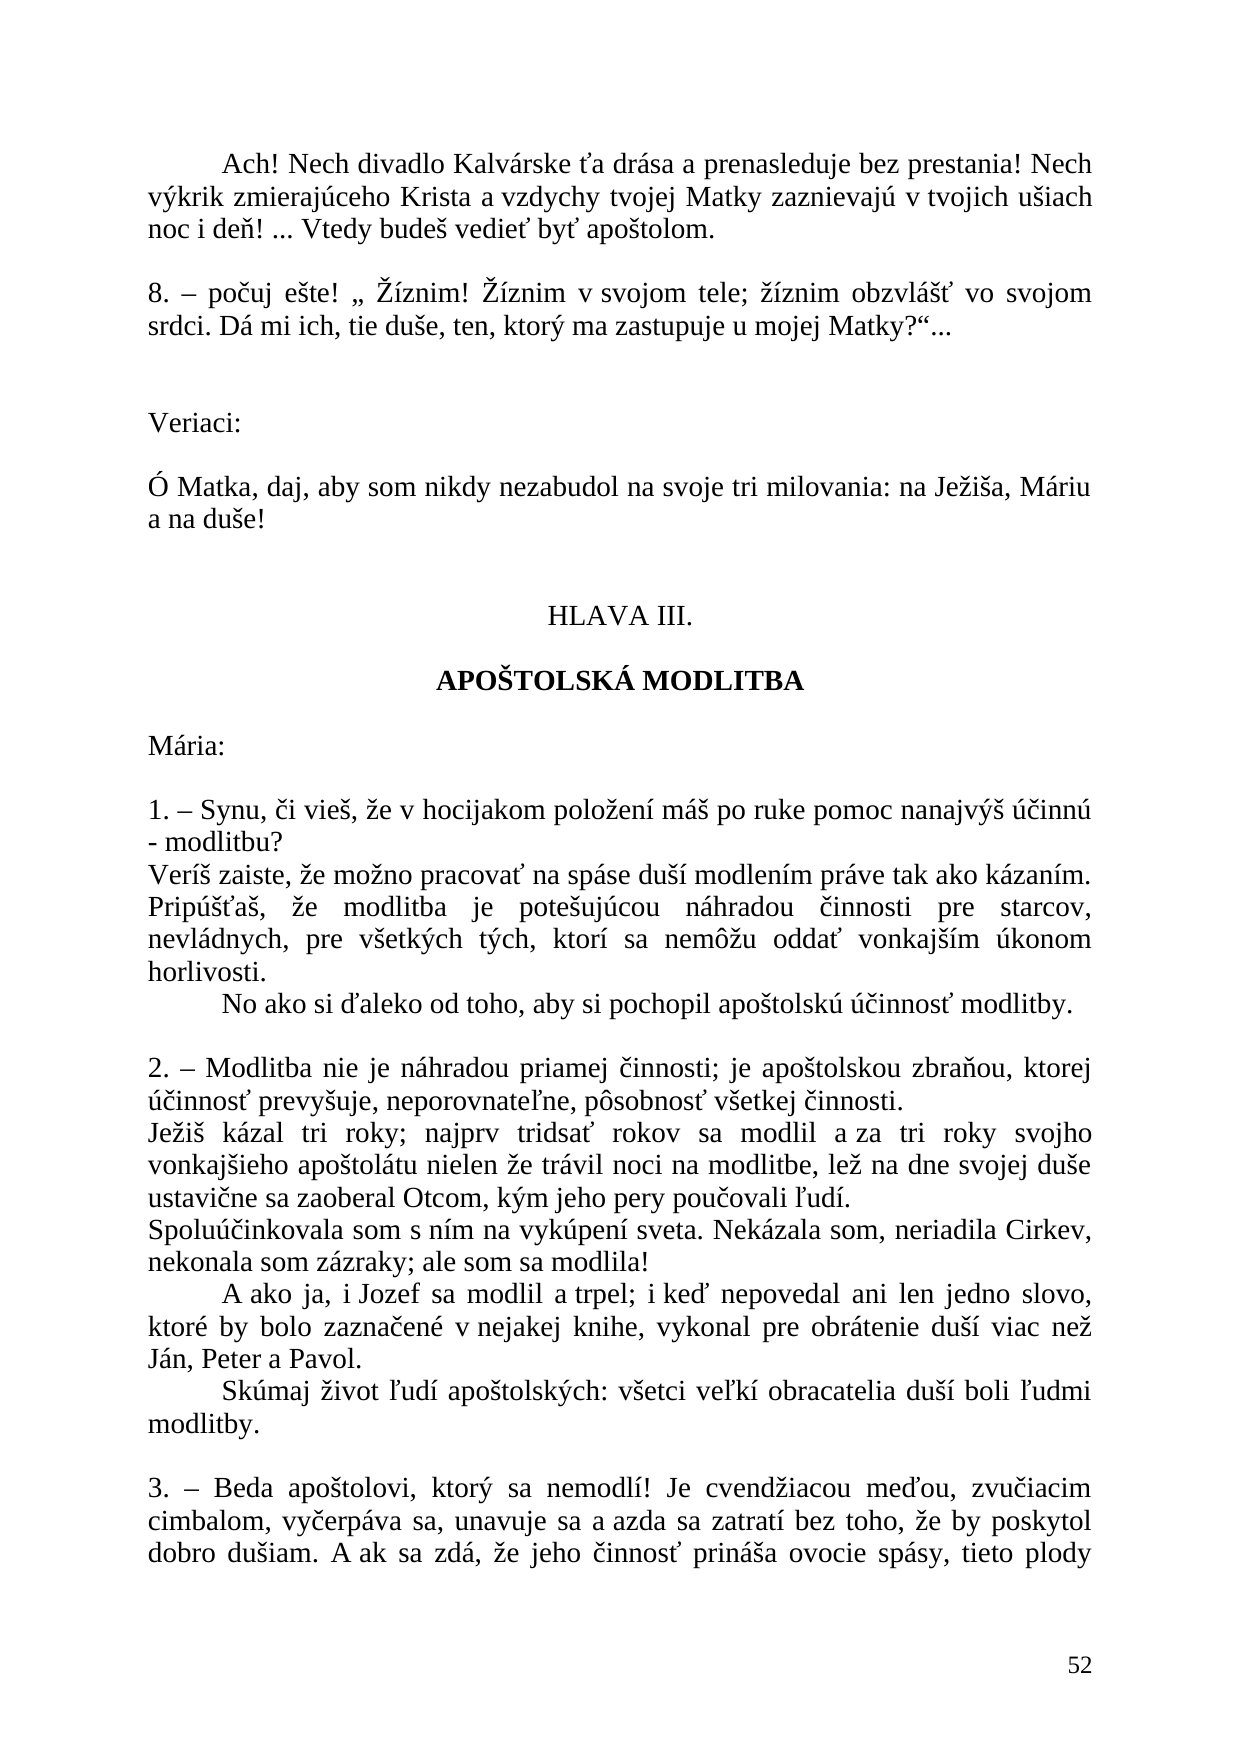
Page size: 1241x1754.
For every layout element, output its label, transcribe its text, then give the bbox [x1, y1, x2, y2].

text 8. – počuj ešte! „ Žíznim! Žíznim v svojom tele; žíznim obzvlášť vo svojom srdci. Dá mi ich, tie duše, ten, ktorý ma zastupuje u mojej Matky?“... [148, 277, 1092, 341]
text Veríš zaiste, že možno pracovať na spáse duší modlením práve tak ako kázaním. Pripúšťaš, že modlitba je potešujúcou náhradou činnosti pre starcov, nevládnych, pre všetkých tých, ktorí sa nemôžu oddať vonkajším úkonom horlivosti. [148, 858, 1092, 987]
text 2. – Modlitba nie je náhradou priamej činnosti; je apoštolskou zbraňou, ktorej účinnosť prevyšuje, neporovnateľne, pôsobnosť všetkej činnosti. [148, 1052, 1092, 1116]
text 1. – Synu, či vieš, že v hocijakom položení máš po ruke pomoc nanajvýš účinnú - modlitbu? [148, 793, 1092, 858]
text Ach! Nech divadlo Kalvárske ťa drása a prenasleduje bez prestania! Nech výkrik zmierajúceho Krista a vzdychy tvojej Matky zaznievajú v tvojich ušiach noc i deň! ... Vtedy budeš vedieť byť apoštolom. [148, 148, 1092, 244]
text 3. – Beda apoštolovi, ktorý sa nemodlí! Je cvendžiacou meďou, zvučiacim cimbalom, vyčerpáva sa, unavuje sa a azda sa zatratí bez toho, že by poskytol dobro dušiam. A ak sa zdá, že jeho činnosť prináša ovocie spásy, tieto plody [148, 1472, 1092, 1568]
text Mária: [148, 729, 1092, 761]
text No ako si ďaleko od toho, aby si pochopil apoštolskú účinnosť modlitby. [148, 987, 1092, 1019]
text HLAVA III. [148, 600, 1092, 632]
text Skúmaj život ľudí apoštolských: všetci veľkí obracatelia duší boli ľudmi modlitby. [148, 1375, 1092, 1439]
text Spoluúčinkovala som s ním na vykúpení sveta. Nekázala som, neriadila Cirkev, nekonala som zázraky; ale som sa modlila! [148, 1213, 1092, 1278]
text A ako ja, i Jozef sa modlil a trpel; i keď nepovedal ani len jedno slovo, ktoré by bolo zaznačené v nejakej knihe, vykonal pre obrátenie duší viac než Ján, Peter a Pavol. [148, 1278, 1092, 1375]
text Ó Matka, daj, aby som nikdy nezabudol na svoje tri milovania: na Ježiša, Máriu a na duše! [148, 471, 1092, 535]
text APOŠTOLSKÁ MODLITBA [148, 664, 1092, 697]
text Ježiš kázal tri roky; najprv tridsať rokov sa modlil a za tri roky svojho vonkajšieho apoštolátu nielen že trávil noci na modlitbe, lež na dne svojej duše ustavične sa zaoberal Otcom, kým jeho pery poučovali ľudí. [148, 1116, 1092, 1213]
text Veriaci: [148, 406, 1092, 438]
